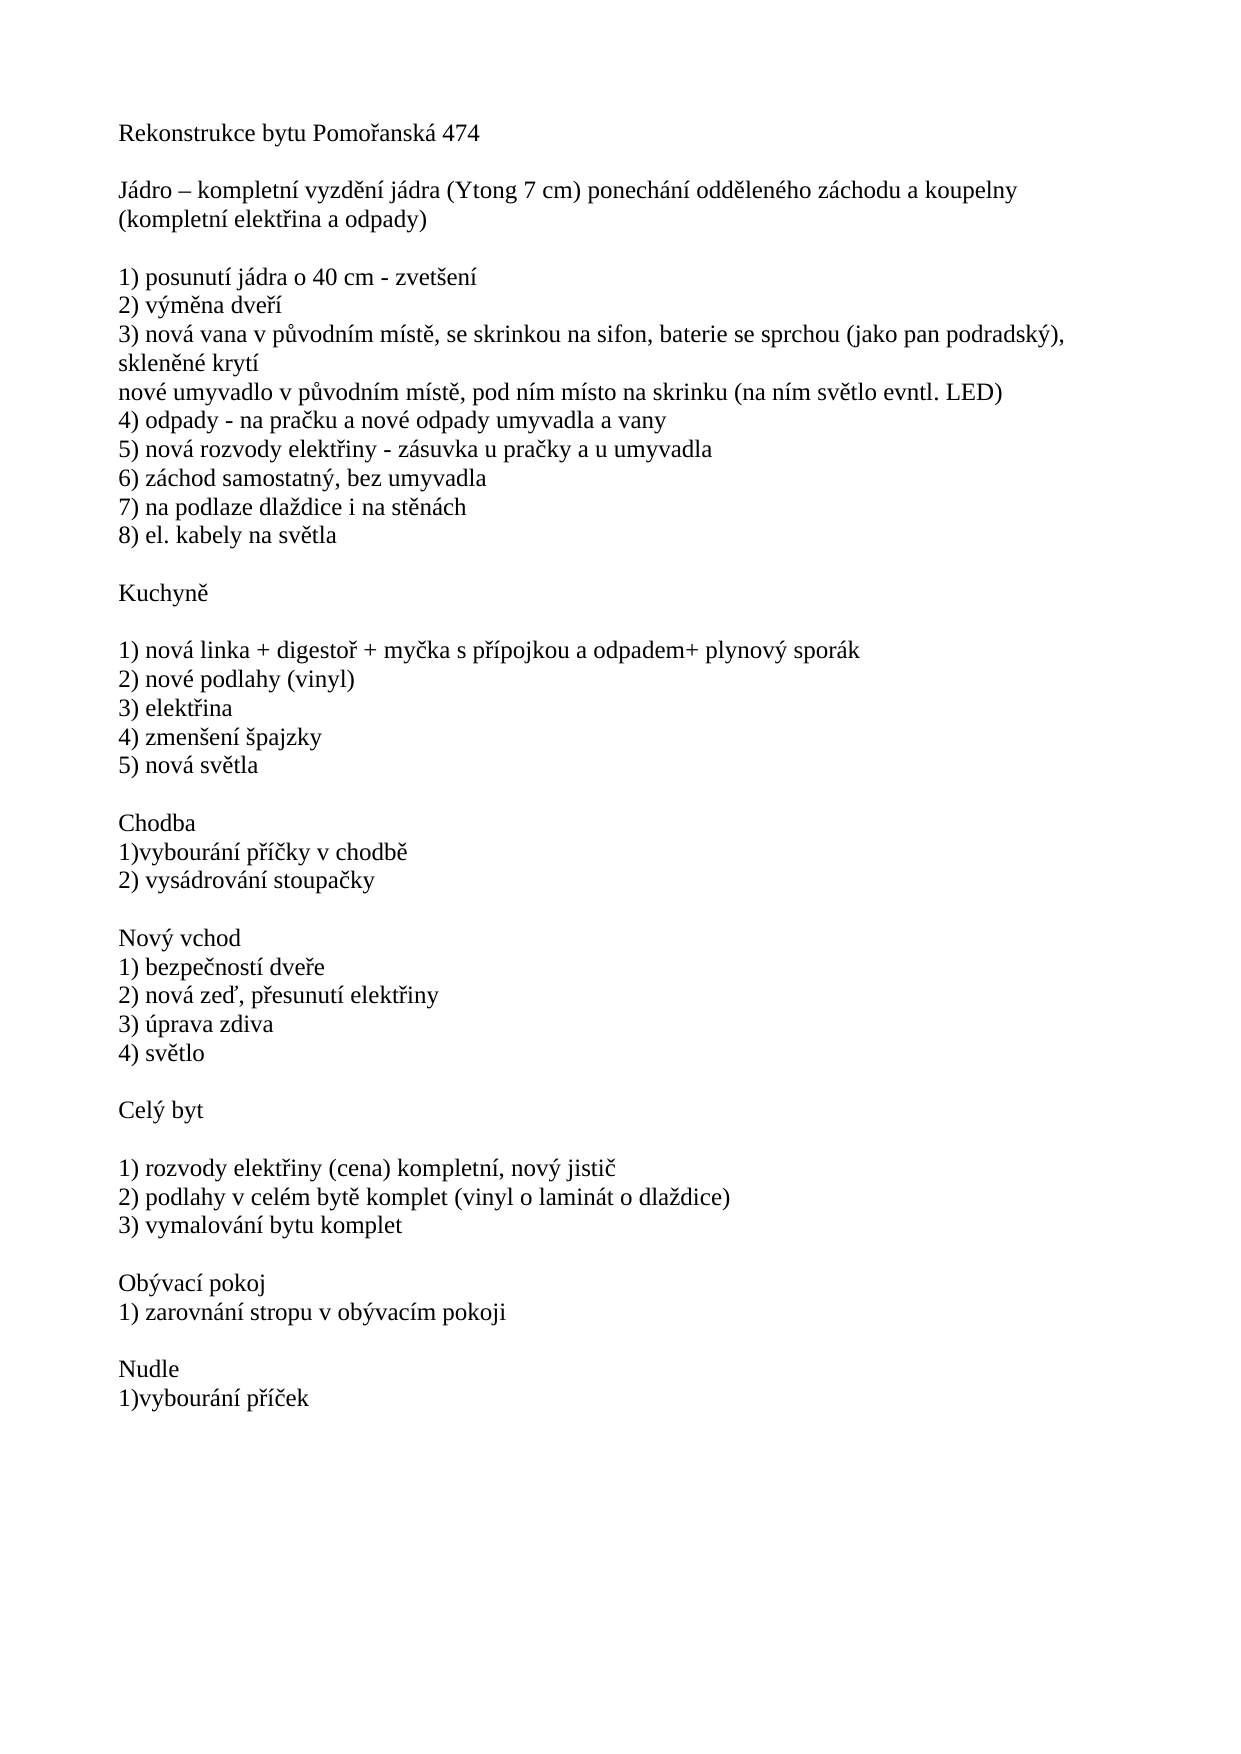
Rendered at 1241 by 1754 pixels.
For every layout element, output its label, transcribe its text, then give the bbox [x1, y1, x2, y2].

text Kuchyně [118, 578, 1122, 607]
text 6) záchod samostatný, bez umyvadla [118, 463, 1122, 492]
text 4) zmenšení špajzky [118, 722, 1122, 751]
text 1)vybourání příčky v chodbě [118, 837, 1122, 866]
text 2) podlahy v celém bytě komplet (vinyl o laminát o dlaždice) [118, 1182, 1122, 1211]
text 3) nová vana v původním místě, se skrinkou na sifon, baterie se sprchou (jako pan podradský), skleněné krytí [118, 319, 1122, 377]
text 5) nová světla [118, 751, 1122, 779]
text 3) vymalování bytu komplet [118, 1211, 1122, 1239]
text 8) el. kabely na světla [118, 521, 1122, 549]
text 3) elektřina [118, 693, 1122, 722]
text Rekonstrukce bytu Pomořanská 474 [118, 118, 1122, 147]
text 1) bezpečností dveře [118, 952, 1122, 981]
text 1) nová linka + digestoř + myčka s přípojkou a odpadem+ plynový sporák [118, 636, 1122, 664]
text Celý byt [118, 1096, 1122, 1124]
text 5) nová rozvody elektřiny - zásuvka u pračky a u umyvadla [118, 434, 1122, 463]
text Nový vchod [118, 923, 1122, 952]
text 7) na podlaze dlaždice i na stěnách [118, 492, 1122, 521]
text Jádro – kompletní vyzdění jádra (Ytong 7 cm) ponechání odděleného záchodu a koupelny [118, 176, 1122, 204]
text 1) rozvody elektřiny (cena) kompletní, nový jistič [118, 1153, 1122, 1182]
text 1) zarovnání stropu v obývacím pokoji [118, 1297, 1122, 1326]
text 2) vysádrování stoupačky [118, 866, 1122, 894]
text (kompletní elektřina a odpady) [118, 204, 1122, 233]
text 4) světlo [118, 1038, 1122, 1067]
text nové umyvadlo v původním místě, pod ním místo na skrinku (na ním světlo evntl. LED) [118, 377, 1122, 406]
text Obývací pokoj [118, 1268, 1122, 1297]
text 1) posunutí jádra o 40 cm - zvetšení [118, 262, 1122, 291]
text 2) nová zeď, přesunutí elektřiny [118, 981, 1122, 1009]
text 1)vybourání příček [118, 1383, 1122, 1412]
text 2) výměna dveří [118, 291, 1122, 319]
text 3) úprava zdiva [118, 1009, 1122, 1038]
text Nudle [118, 1354, 1122, 1383]
text Chodba [118, 808, 1122, 837]
text 4) odpady - na pračku a nové odpady umyvadla a vany [118, 406, 1122, 434]
text 2) nové podlahy (vinyl) [118, 664, 1122, 693]
